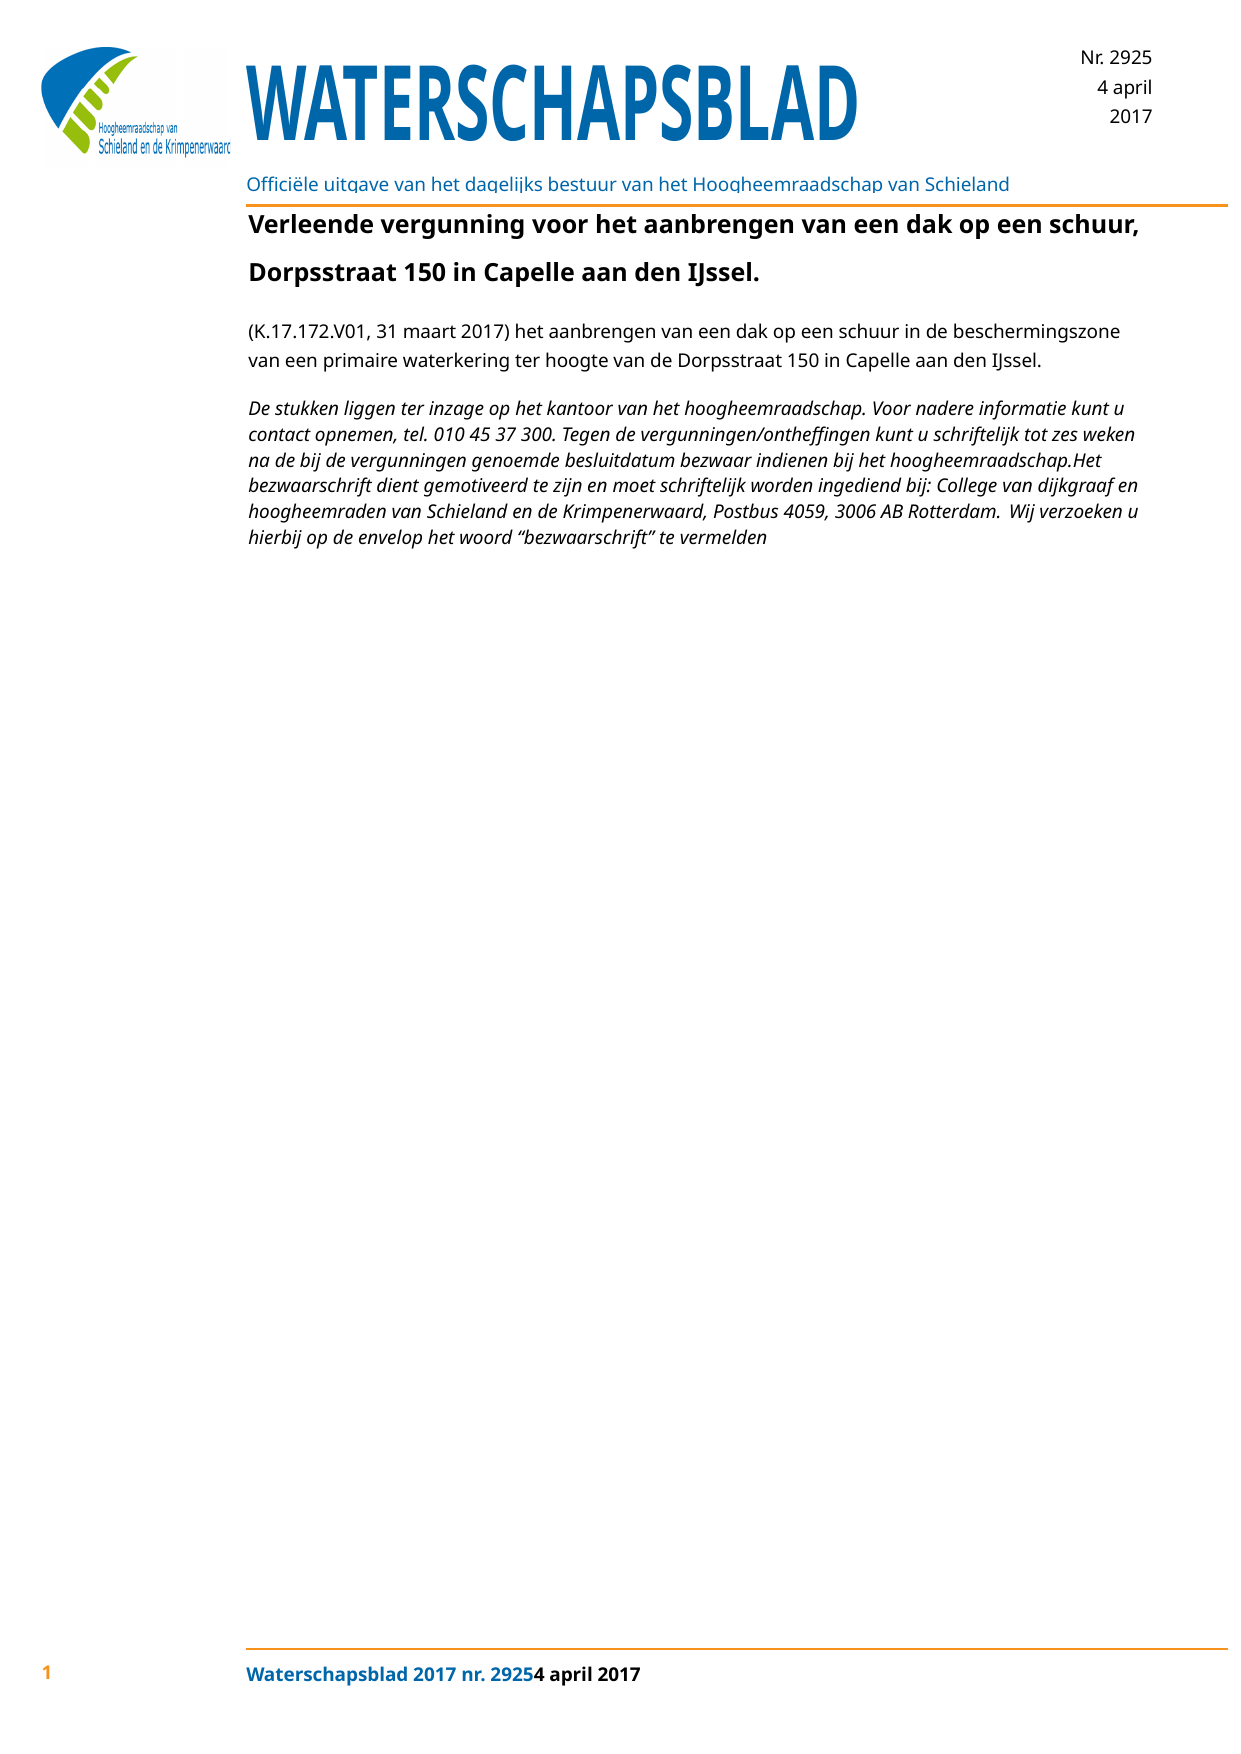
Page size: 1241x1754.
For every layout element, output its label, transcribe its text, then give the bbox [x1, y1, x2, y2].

picture [41, 47, 231, 172]
text (K.17.172.V01, 31 maart 2017) het aanbrengen van een dak op een schuur in de beschermingszone van een primaire waterkering ter hoogte van de Dorpsstraat 150 in Capelle aan den IJssel. [248, 318, 1152, 373]
text De stukken liggen ter inzage op het kantoor van het hoogheemraadschap. Voor nadere informatie kunt u contact opnemen, tel. 010 45 37 300. Tegen de vergunningen/ontheffingen kunt u schriftelijk tot zes weken na de bij de vergunningen genoemde besluitdatum bezwaar indienen bij het hoogheemraadschap.Het bezwaarschrift dient gemotiveerd te zijn en moet schriftelijk worden ingediend bij: College van dijkgraaf en hoogheemraden van Schieland en de Krimpenerwaard, Postbus 4059, 3006 AB Rotterdam. Wij verzoeken u hierbij op de envelop het woord “bezwaarschrift” te vermelden [248, 395, 1152, 550]
text Verleende vergunning voor het aanbrengen van een dak op een schuur, Dorpsstraat 150 in Capelle aan den IJssel. [248, 207, 1152, 288]
